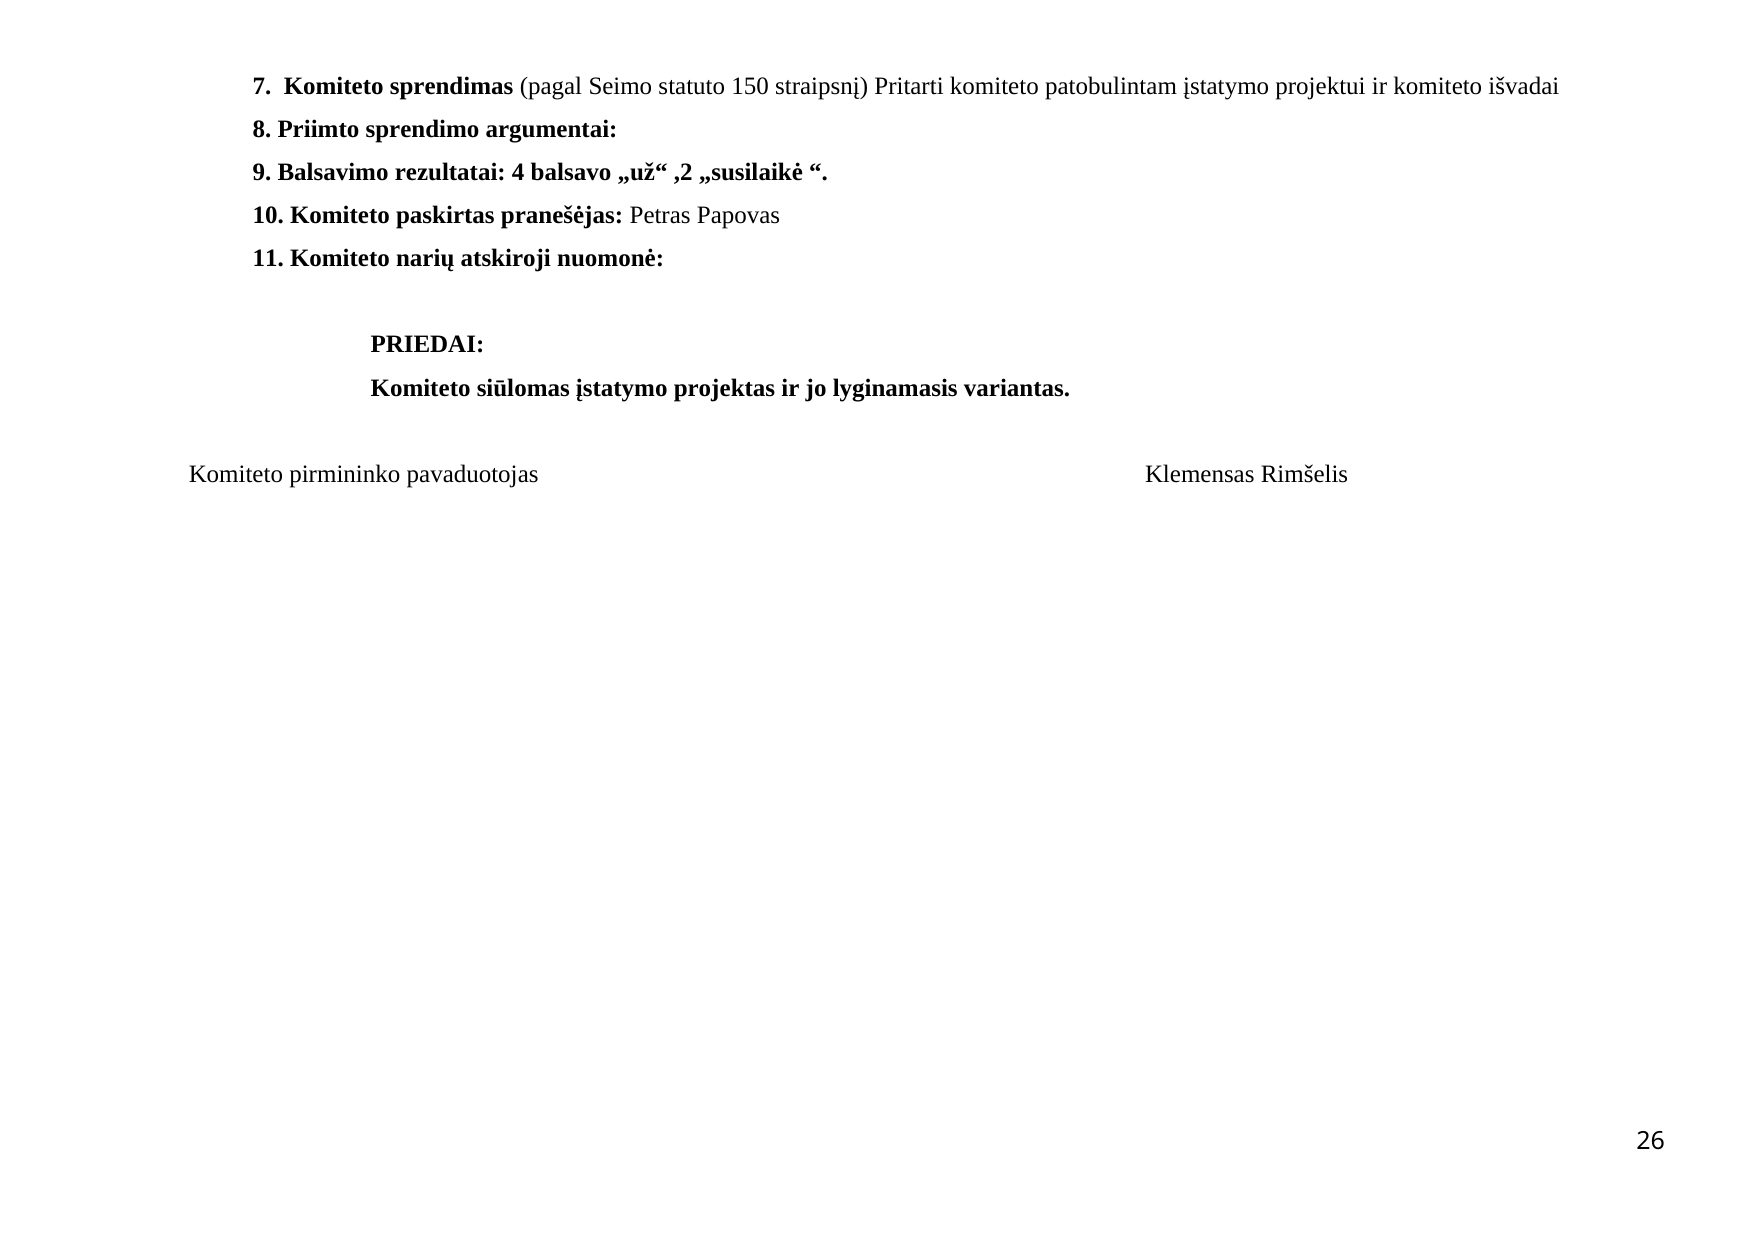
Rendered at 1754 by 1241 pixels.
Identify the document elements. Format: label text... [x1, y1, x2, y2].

text 9. Balsavimo rezultatai: 4 balsavo „už“ ,2 „susilaikė “. [177, 157, 1665, 186]
text 11. Komiteto narių atskiroji nuomonė: [177, 243, 1665, 272]
text Komiteto siūlomas įstatymo projektas ir jo lyginamasis variantas. [295, 373, 1665, 401]
table_header Klemensas Rimšelis [1134, 459, 1503, 488]
text 10. Komiteto paskirtas pranešėjas: Petras Papovas [177, 200, 1665, 229]
text 7. Komiteto sprendimas (pagal Seimo statuto 150 straipsnį) Pritarti komiteto patobulintam įstatymo projektui ir komiteto išvadai [177, 71, 1665, 99]
text 8. Priimto sprendimo argumentai: [177, 114, 1665, 143]
table_header [631, 459, 1133, 488]
text Priedai: [295, 329, 1665, 358]
table_header Komiteto pirmininko pavaduotojas [177, 459, 631, 488]
